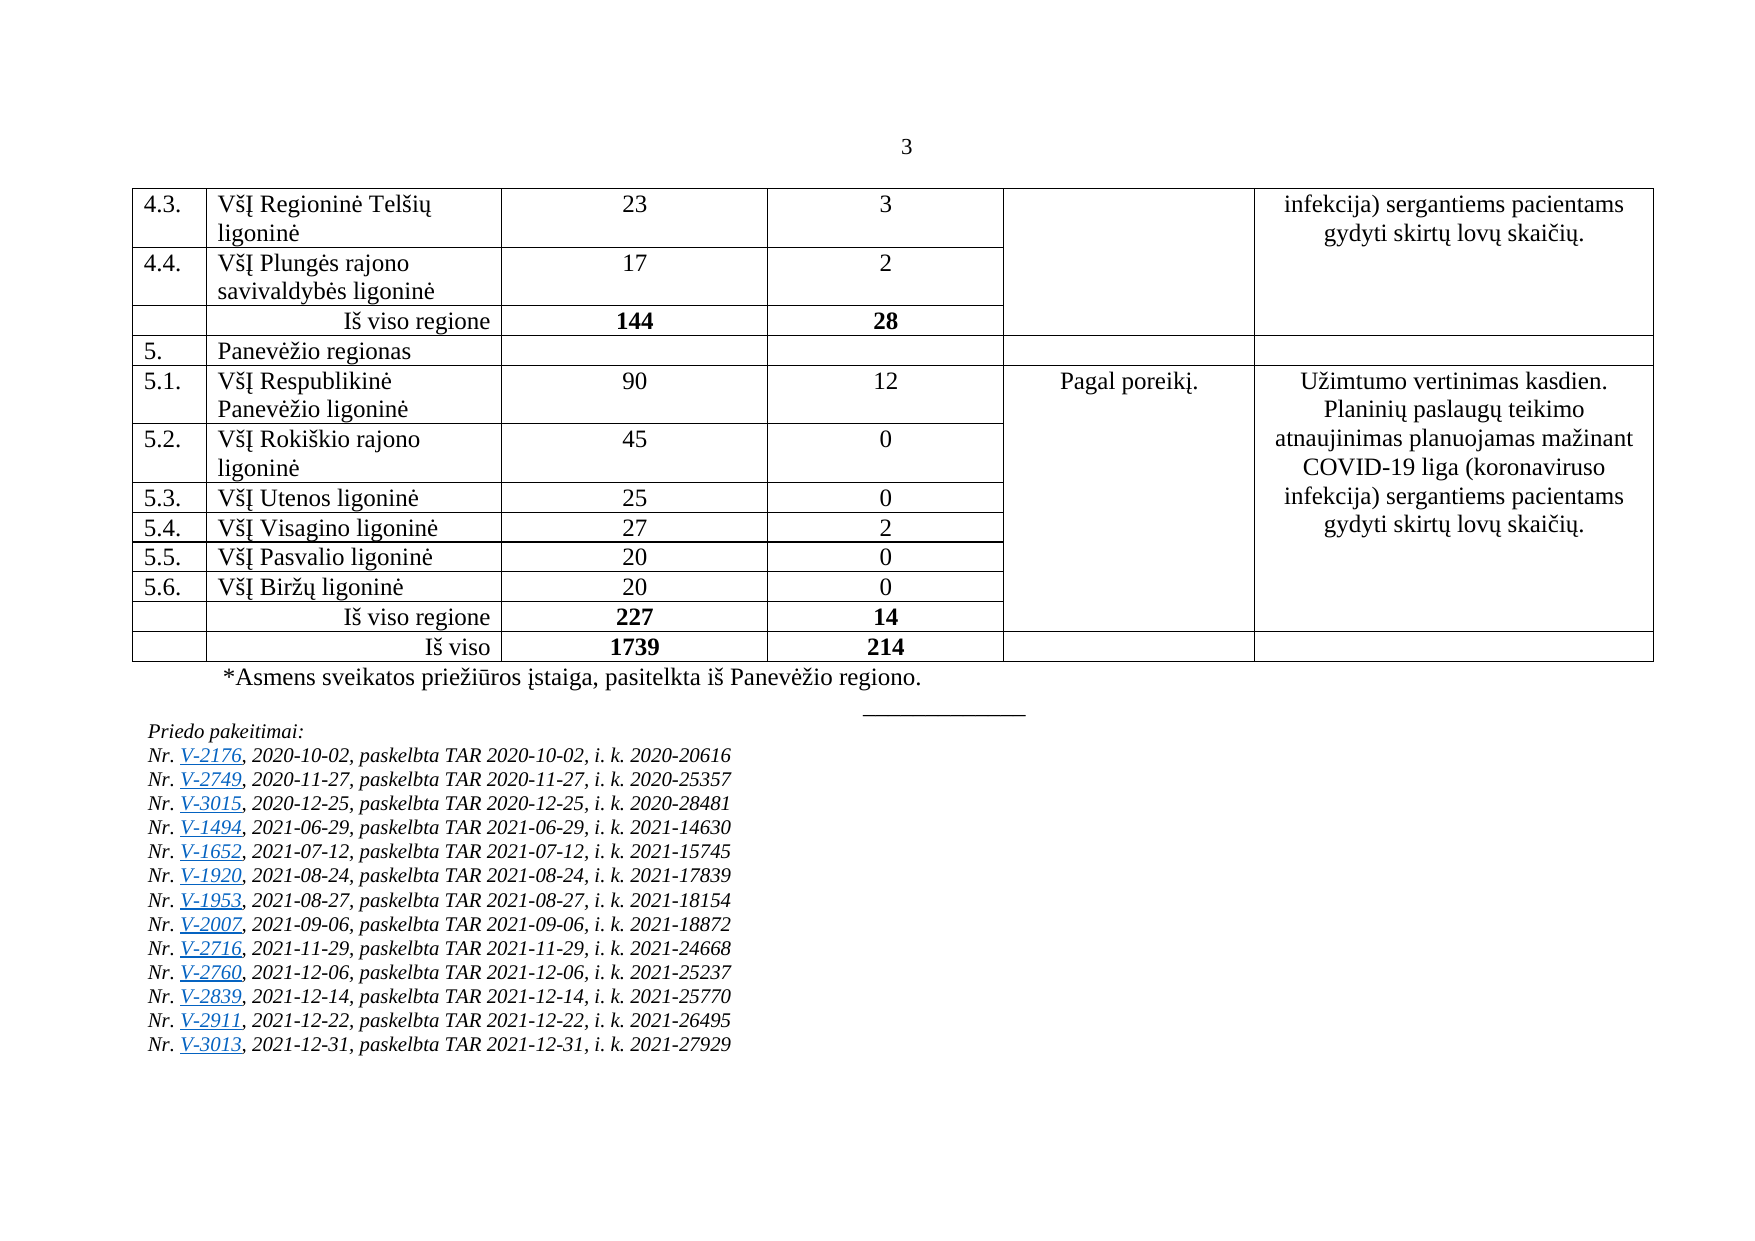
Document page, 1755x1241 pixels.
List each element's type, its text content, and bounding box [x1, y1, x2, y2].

table_cell 23 [502, 189, 767, 247]
table_cell 0 [768, 543, 1003, 571]
table_cell 5.4. [133, 513, 206, 541]
table_cell Iš viso regione [207, 306, 501, 335]
table_cell 5.3. [133, 483, 206, 512]
table_cell 0 [768, 572, 1003, 601]
table_cell [1004, 189, 1254, 335]
table_cell 5.1. [133, 366, 206, 423]
table_cell VšĮ Regioninė Telšių ligoninė [207, 189, 501, 247]
table_cell Užimtumo vertinimas kasdien. Planinių paslaugų teikimo atnaujinimas planuojamas mažinant COVID-19 liga (koronaviruso infekcija) sergantiems pacientams gydyti skirtų lovų skaičių. [1255, 366, 1653, 631]
table_cell [502, 336, 767, 365]
table_cell Iš viso regione [207, 602, 501, 631]
table_cell [133, 306, 206, 335]
table_cell 27 [502, 513, 767, 541]
table_cell VšĮ Respublikinė Panevėžio ligoninė [207, 366, 501, 423]
text Priedo pakeitimai: [148, 719, 1665, 743]
table_cell 5.6. [133, 572, 206, 601]
table_cell infekcija) sergantiems pacientams gydyti skirtų lovų skaičių. [1255, 189, 1653, 335]
table_cell 0 [768, 483, 1003, 512]
text Nr. V-2749, 2020-11-27, paskelbta TAR 2020-11-27, i. k. 2020-25357 [148, 767, 1665, 791]
table_cell 17 [502, 248, 767, 305]
table_cell 20 [502, 572, 767, 601]
table_cell [1255, 336, 1653, 365]
table_cell Panevėžio regionas [207, 336, 501, 365]
table_cell 5.5. [133, 543, 206, 571]
table_cell VšĮ Rokiškio rajono ligoninė [207, 424, 501, 482]
text Nr. V-3015, 2020-12-25, paskelbta TAR 2020-12-25, i. k. 2020-28481 [148, 791, 1665, 815]
table_cell 144 [502, 306, 767, 335]
text Nr. V-2716, 2021-11-29, paskelbta TAR 2021-11-29, i. k. 2021-24668 [148, 936, 1665, 960]
text Nr. V-2839, 2021-12-14, paskelbta TAR 2021-12-14, i. k. 2021-25770 [148, 984, 1665, 1008]
table_cell [768, 336, 1003, 365]
table_cell 4.3. [133, 189, 206, 247]
table_cell 25 [502, 483, 767, 512]
table_cell 2 [768, 248, 1003, 305]
table_cell 45 [502, 424, 767, 482]
table_cell VšĮ Pasvalio ligoninė [207, 543, 501, 571]
table_cell VšĮ Utenos ligoninė [207, 483, 501, 512]
table_cell 4.4. [133, 248, 206, 305]
table_cell 28 [768, 306, 1003, 335]
text Nr. V-1494, 2021-06-29, paskelbta TAR 2021-06-29, i. k. 2021-14630 [148, 815, 1665, 839]
table_cell VšĮ Visagino ligoninė [207, 513, 501, 541]
table_cell 5.2. [133, 424, 206, 482]
table_cell VšĮ Biržų ligoninė [207, 572, 501, 601]
table_cell 12 [768, 366, 1003, 423]
text Nr. V-1652, 2021-07-12, paskelbta TAR 2021-07-12, i. k. 2021-15745 [148, 839, 1665, 863]
table_cell 1739 [502, 632, 767, 661]
text Nr. V-2911, 2021-12-22, paskelbta TAR 2021-12-22, i. k. 2021-26495 [148, 1008, 1665, 1032]
table_cell Pagal poreikį. [1004, 366, 1254, 631]
text Nr. V-2007, 2021-09-06, paskelbta TAR 2021-09-06, i. k. 2021-18872 [148, 912, 1665, 936]
text Nr. V-3013, 2021-12-31, paskelbta TAR 2021-12-31, i. k. 2021-27929 [148, 1032, 1665, 1056]
table_cell 227 [502, 602, 767, 631]
table_cell [133, 602, 206, 631]
text _____________ [223, 690, 1665, 719]
table_cell 5. [133, 336, 206, 365]
text *Asmens sveikatos priežiūros įstaiga, pasitelkta iš Panevėžio regiono. [223, 662, 1665, 690]
table_cell 14 [768, 602, 1003, 631]
table_cell [133, 632, 206, 661]
table_cell 2 [768, 513, 1003, 541]
text Nr. V-1920, 2021-08-24, paskelbta TAR 2021-08-24, i. k. 2021-17839 [148, 863, 1665, 887]
table_cell 214 [768, 632, 1003, 661]
text Nr. V-2760, 2021-12-06, paskelbta TAR 2021-12-06, i. k. 2021-25237 [148, 960, 1665, 984]
table_cell [1255, 632, 1653, 661]
text Nr. V-1953, 2021-08-27, paskelbta TAR 2021-08-27, i. k. 2021-18154 [148, 887, 1665, 912]
table_cell 0 [768, 424, 1003, 482]
table_cell 90 [502, 366, 767, 423]
table_cell VšĮ Plungės rajono savivaldybės ligoninė [207, 248, 501, 305]
text Nr. V-2176, 2020-10-02, paskelbta TAR 2020-10-02, i. k. 2020-20616 [148, 743, 1665, 767]
table_cell 20 [502, 543, 767, 571]
table_cell [1004, 336, 1254, 365]
table_cell [1004, 632, 1254, 661]
table_cell 3 [768, 189, 1003, 247]
table_cell Iš viso [207, 632, 501, 661]
